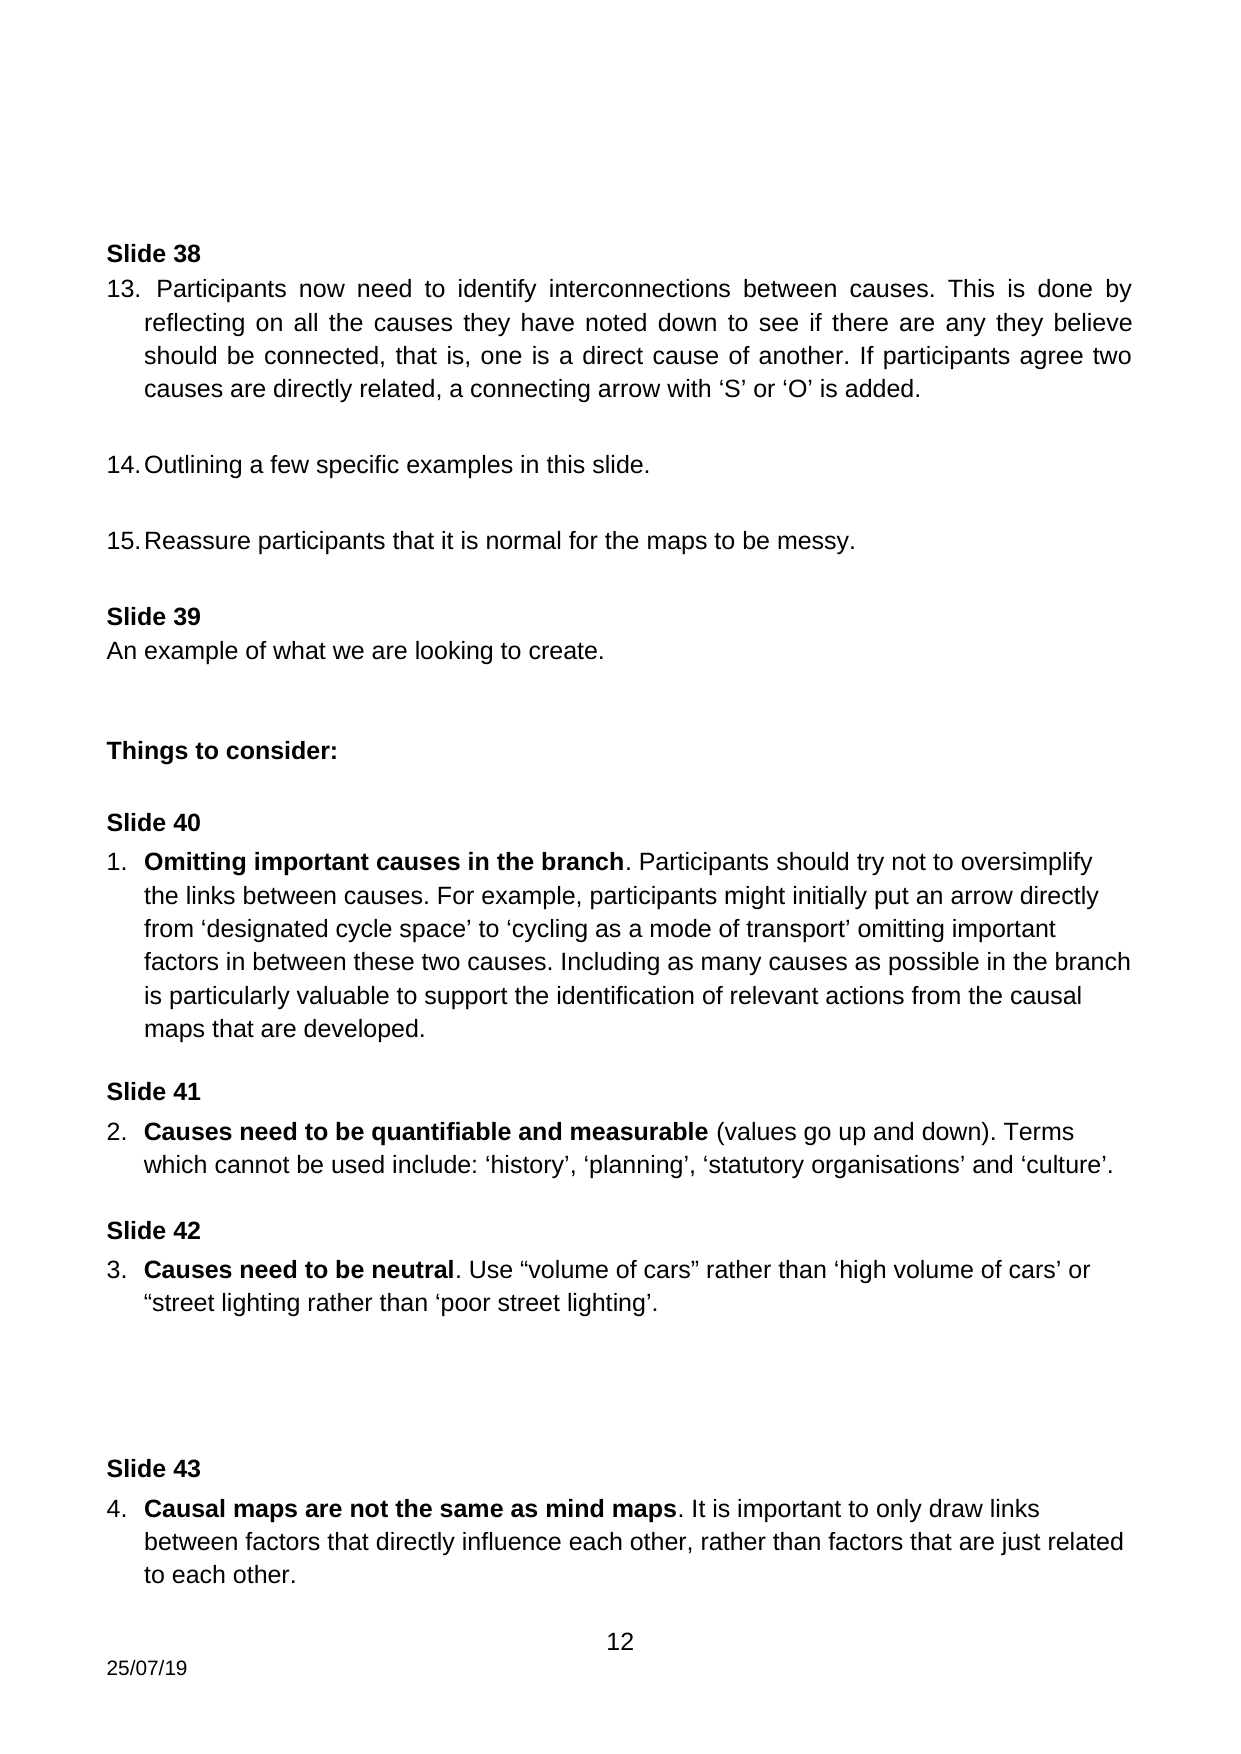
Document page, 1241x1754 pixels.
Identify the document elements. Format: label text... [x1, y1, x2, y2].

list Causes need to be neutral. Use “volume of cars” rather than ‘high volume of cars’ or “street lighting rather than ‘poor street lighting’. [106, 1252, 1134, 1318]
list Causal maps are not the same as mind maps. It is important to only draw links between factors that directly influence each other, rather than factors that are just related to each other. [106, 1490, 1134, 1590]
text Slide 38 [106, 236, 1134, 269]
text Slide 41 [106, 1077, 1134, 1106]
list Causes need to be quantifiable and measurable (values go up and down). Terms which cannot be used include: ‘history’, ‘planning’, ‘statutory organisations’ and ‘culture’. [106, 1113, 1134, 1180]
list Participants now need to identify interconnections between causes. This is done by reflecting on all the causes they have noted down to see if there are any they believe should be connected, that is, one is a direct cause of another. If participants agree two causes are directly related, a connecting arrow with ‘S’ or ‘O’ is added. [106, 269, 1134, 403]
text Things to consider: [106, 736, 1134, 765]
list Omitting important causes in the branch. Participants should try not to oversimplify the links between causes. For example, participants might initially put an arrow directly from ‘designated cycle space’ to ‘cycling as a mode of transport’ omitting important factors in between these two causes. Including as many causes as possible in the branch is particularly valuable to support the identification of relevant actions from the causal maps that are developed. [106, 844, 1134, 1044]
text An example of what we are looking to create. [106, 631, 1051, 664]
text Slide 40 [106, 808, 1134, 837]
text Slide 39 [106, 598, 1051, 631]
list Outlining a few specific examples in this slide. [106, 446, 1134, 479]
list Reassure participants that it is normal for the maps to be messy. [106, 522, 1134, 555]
text Slide 42 [106, 1216, 1134, 1245]
text Slide 43 [106, 1454, 1134, 1483]
